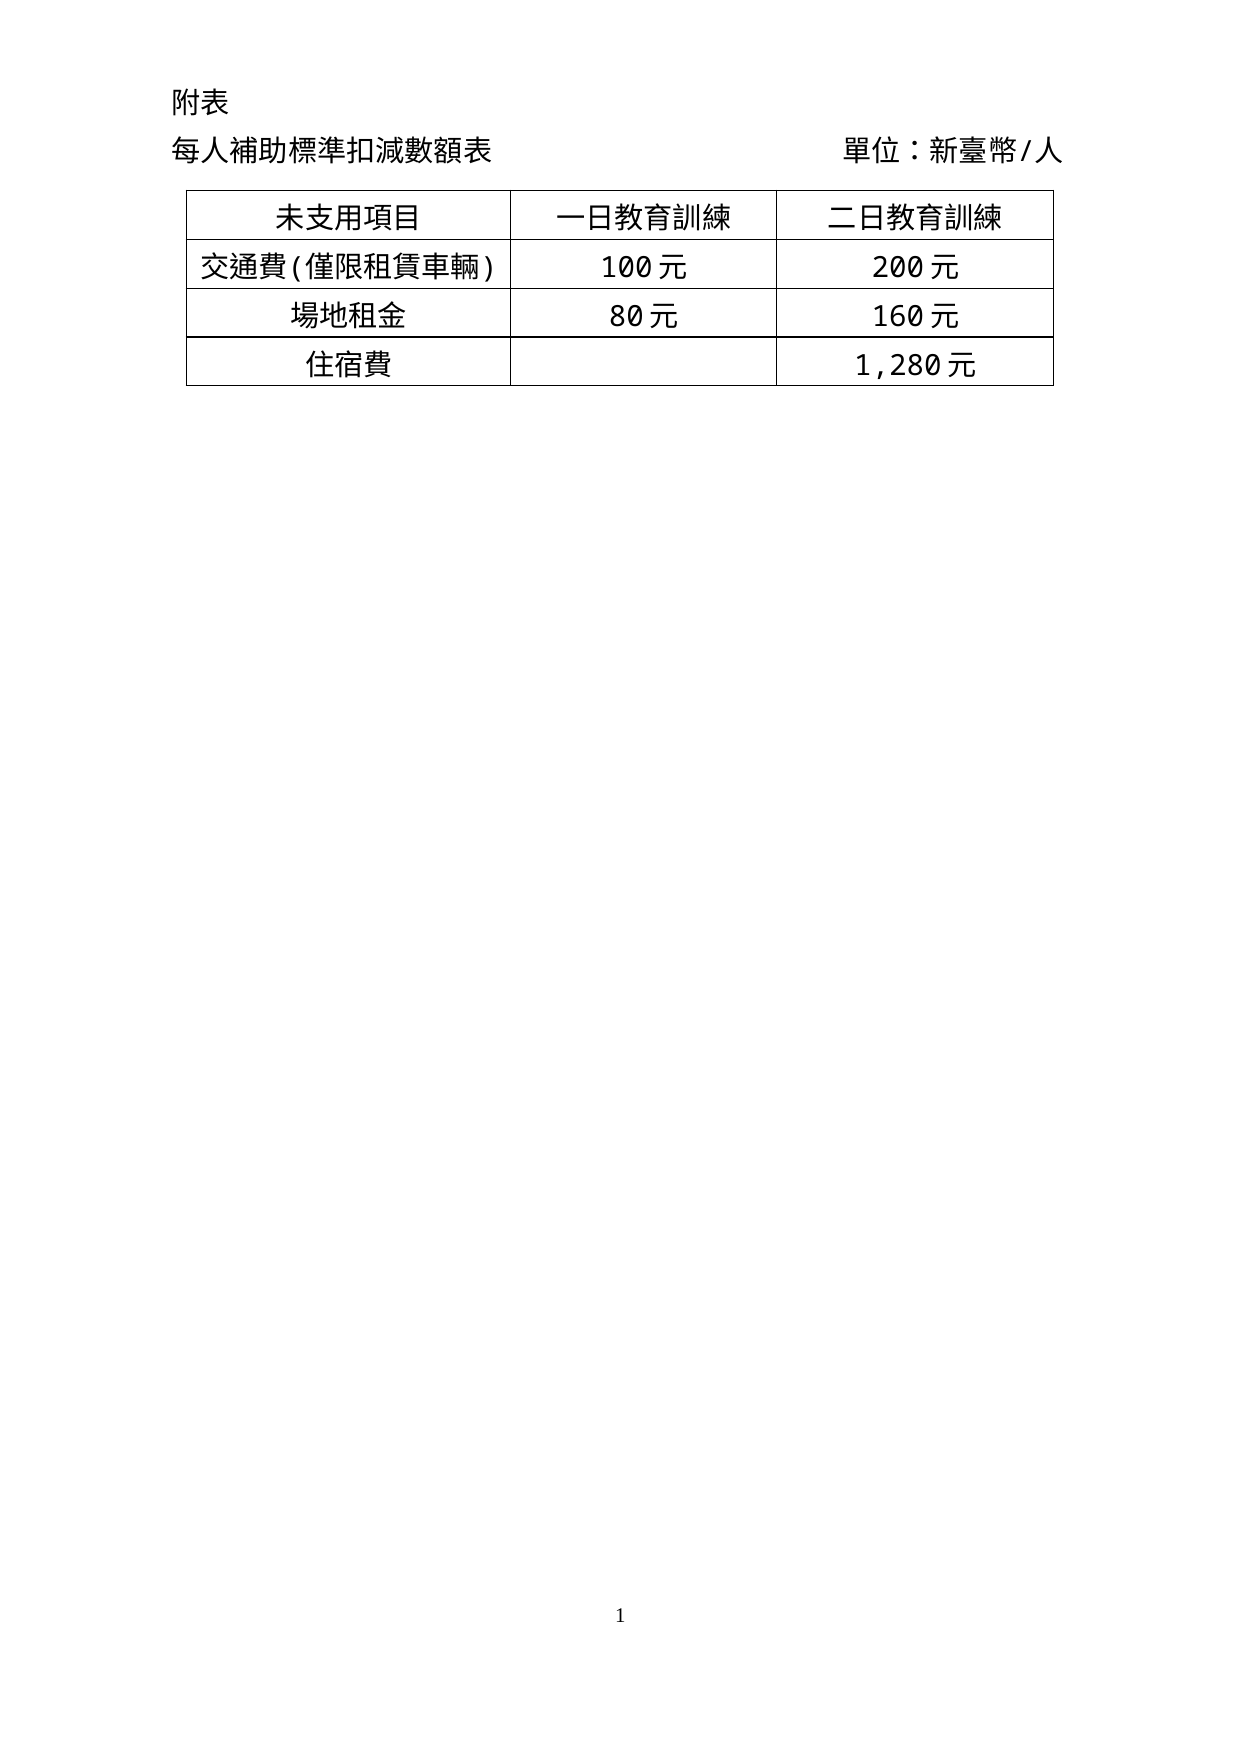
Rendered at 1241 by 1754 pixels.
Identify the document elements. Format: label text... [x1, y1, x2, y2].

text 每人補助標準扣減數額表 單位：新臺幣/人 [171, 123, 1069, 171]
text 附表 [171, 75, 1069, 123]
table_cell 交通費(僅限租賃車輛) [187, 240, 510, 287]
table_header 未支用項目 [187, 191, 510, 238]
table_cell 住宿費 [187, 338, 510, 385]
table_cell [511, 338, 776, 385]
table_cell 1,280元 [777, 338, 1053, 385]
table_cell 200元 [777, 240, 1053, 287]
table_cell 80元 [511, 289, 776, 336]
table_cell 場地租金 [187, 289, 510, 336]
table_cell 160元 [777, 289, 1053, 336]
table_cell 100元 [511, 240, 776, 287]
table_header 二日教育訓練 [777, 191, 1053, 238]
table_header 一日教育訓練 [511, 191, 776, 238]
